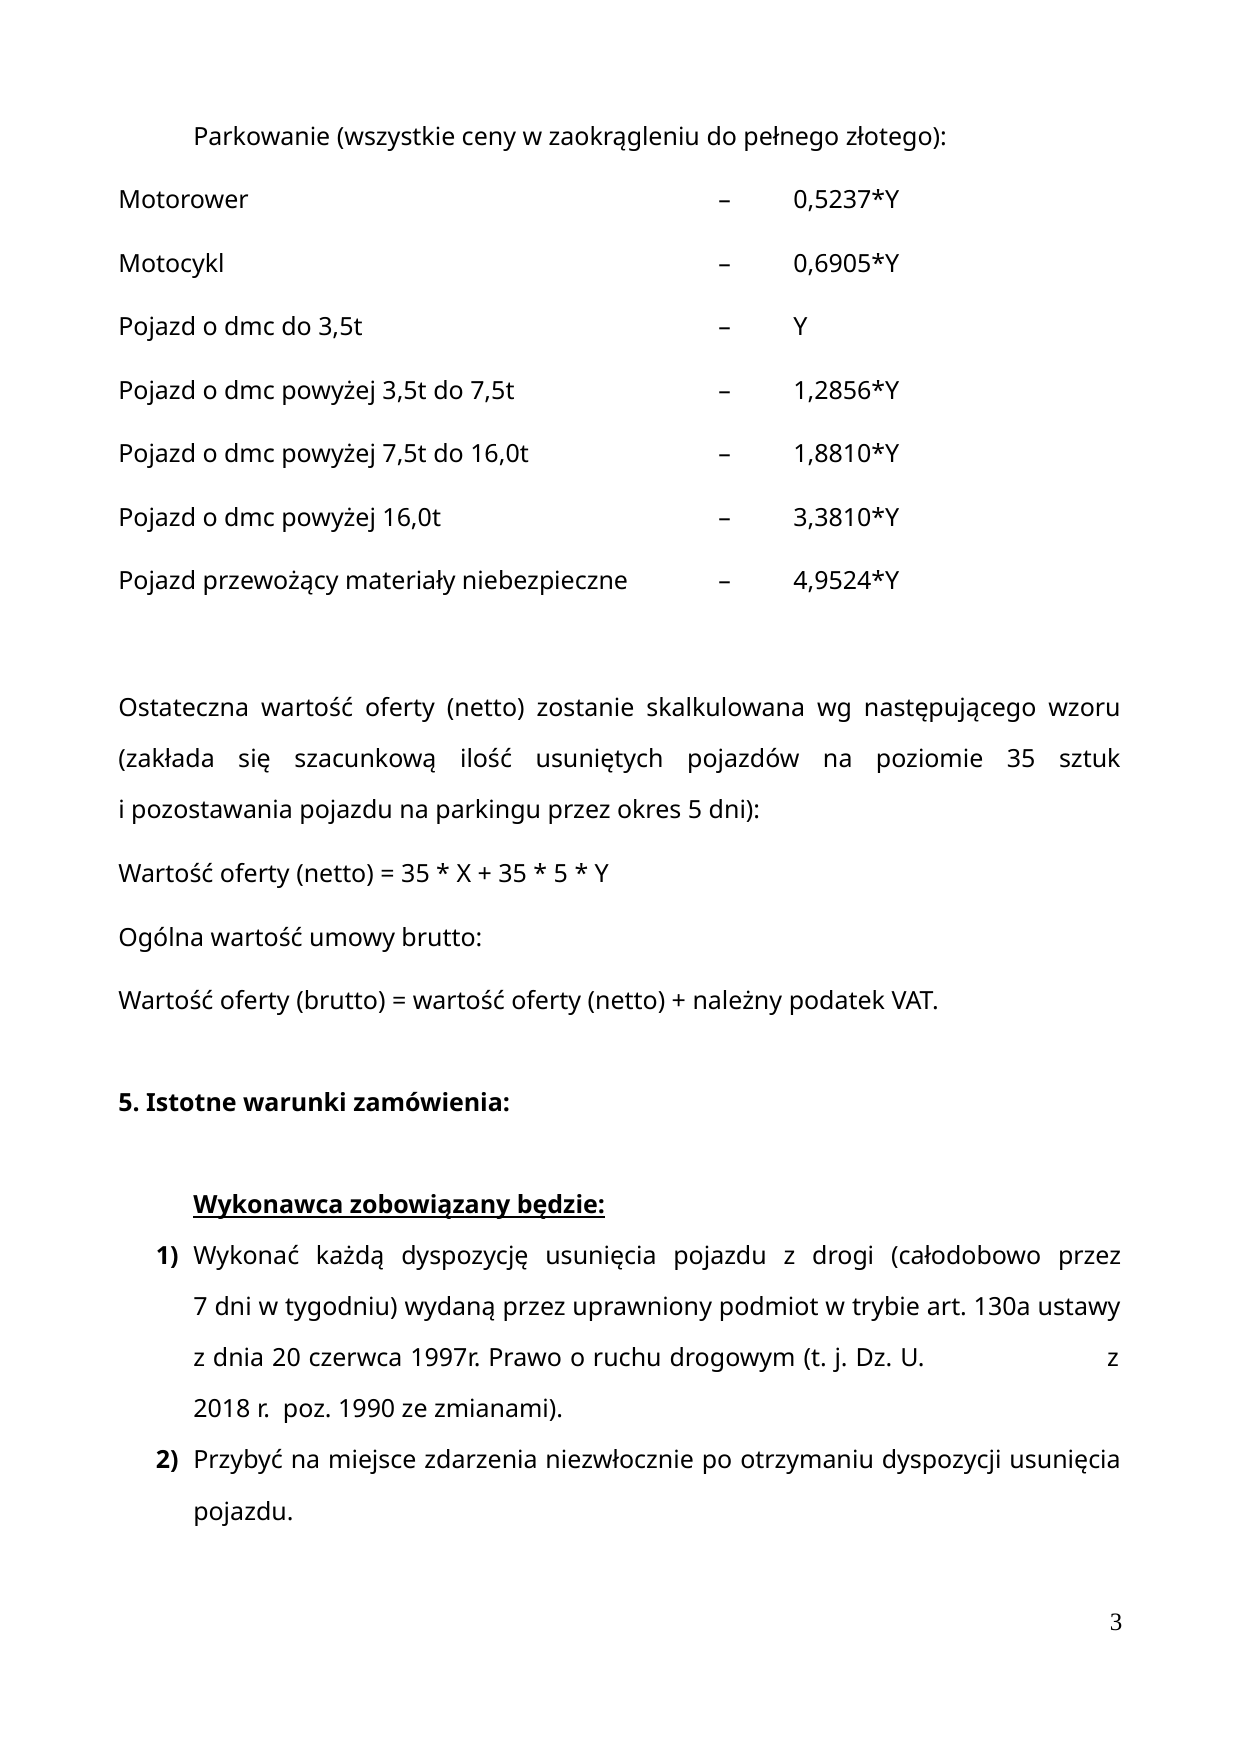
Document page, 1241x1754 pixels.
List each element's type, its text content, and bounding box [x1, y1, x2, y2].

text Wartość oferty (netto) = 35 * X + 35 * 5 * Y [118, 856, 1122, 890]
text Wartość oferty (brutto) = wartość oferty (netto) + należny podatek VAT. [118, 983, 1122, 1017]
text Pojazd o dmc powyżej 3,5t do 7,5t – 1,2856*Y [118, 372, 1122, 406]
text Motorower – 0,5237*Y [118, 182, 1122, 216]
text Parkowanie (wszystkie ceny w zaokrągleniu do pełnego złotego): [118, 118, 1122, 152]
text Pojazd o dmc powyżej 7,5t do 16,0t – 1,8810*Y [118, 436, 1122, 470]
text Pojazd o dmc powyżej 16,0t – 3,3810*Y [118, 499, 1122, 533]
text Pojazd przewożący materiały niebezpieczne – 4,9524*Y [118, 563, 1122, 597]
text Wykonawca zobowiązany będzie: [118, 1187, 1122, 1221]
list Przybyć na miejsce zdarzenia niezwłocznie po otrzymaniu dyspozycji usunięcia pojazdu. [156, 1442, 1122, 1527]
text Ogólna wartość umowy brutto: [118, 919, 1122, 953]
text Ostateczna wartość oferty (netto) zostanie skalkulowana wg następującego wzoru (zakłada się szacunkową ilość usuniętych pojazdów na poziomie 35 sztuk i pozostawania pojazdu na parkingu przez okres 5 dni): [118, 690, 1122, 826]
text Pojazd o dmc do 3,5t – Y [118, 309, 1122, 343]
text 5. Istotne warunki zamówienia: [118, 1085, 1122, 1119]
list Wykonać każdą dyspozycję usunięcia pojazdu z drogi (całodobowo przez 7 dni w tygodniu) wydaną przez uprawniony podmiot w trybie art. 130a ustawy z dnia 20 czerwca 1997r. Prawo o ruchu drogowym (t. j. Dz. U. z 2018 r. poz. 1990 ze zmianami). [156, 1238, 1122, 1425]
text Motocykl – 0,6905*Y [118, 245, 1122, 279]
